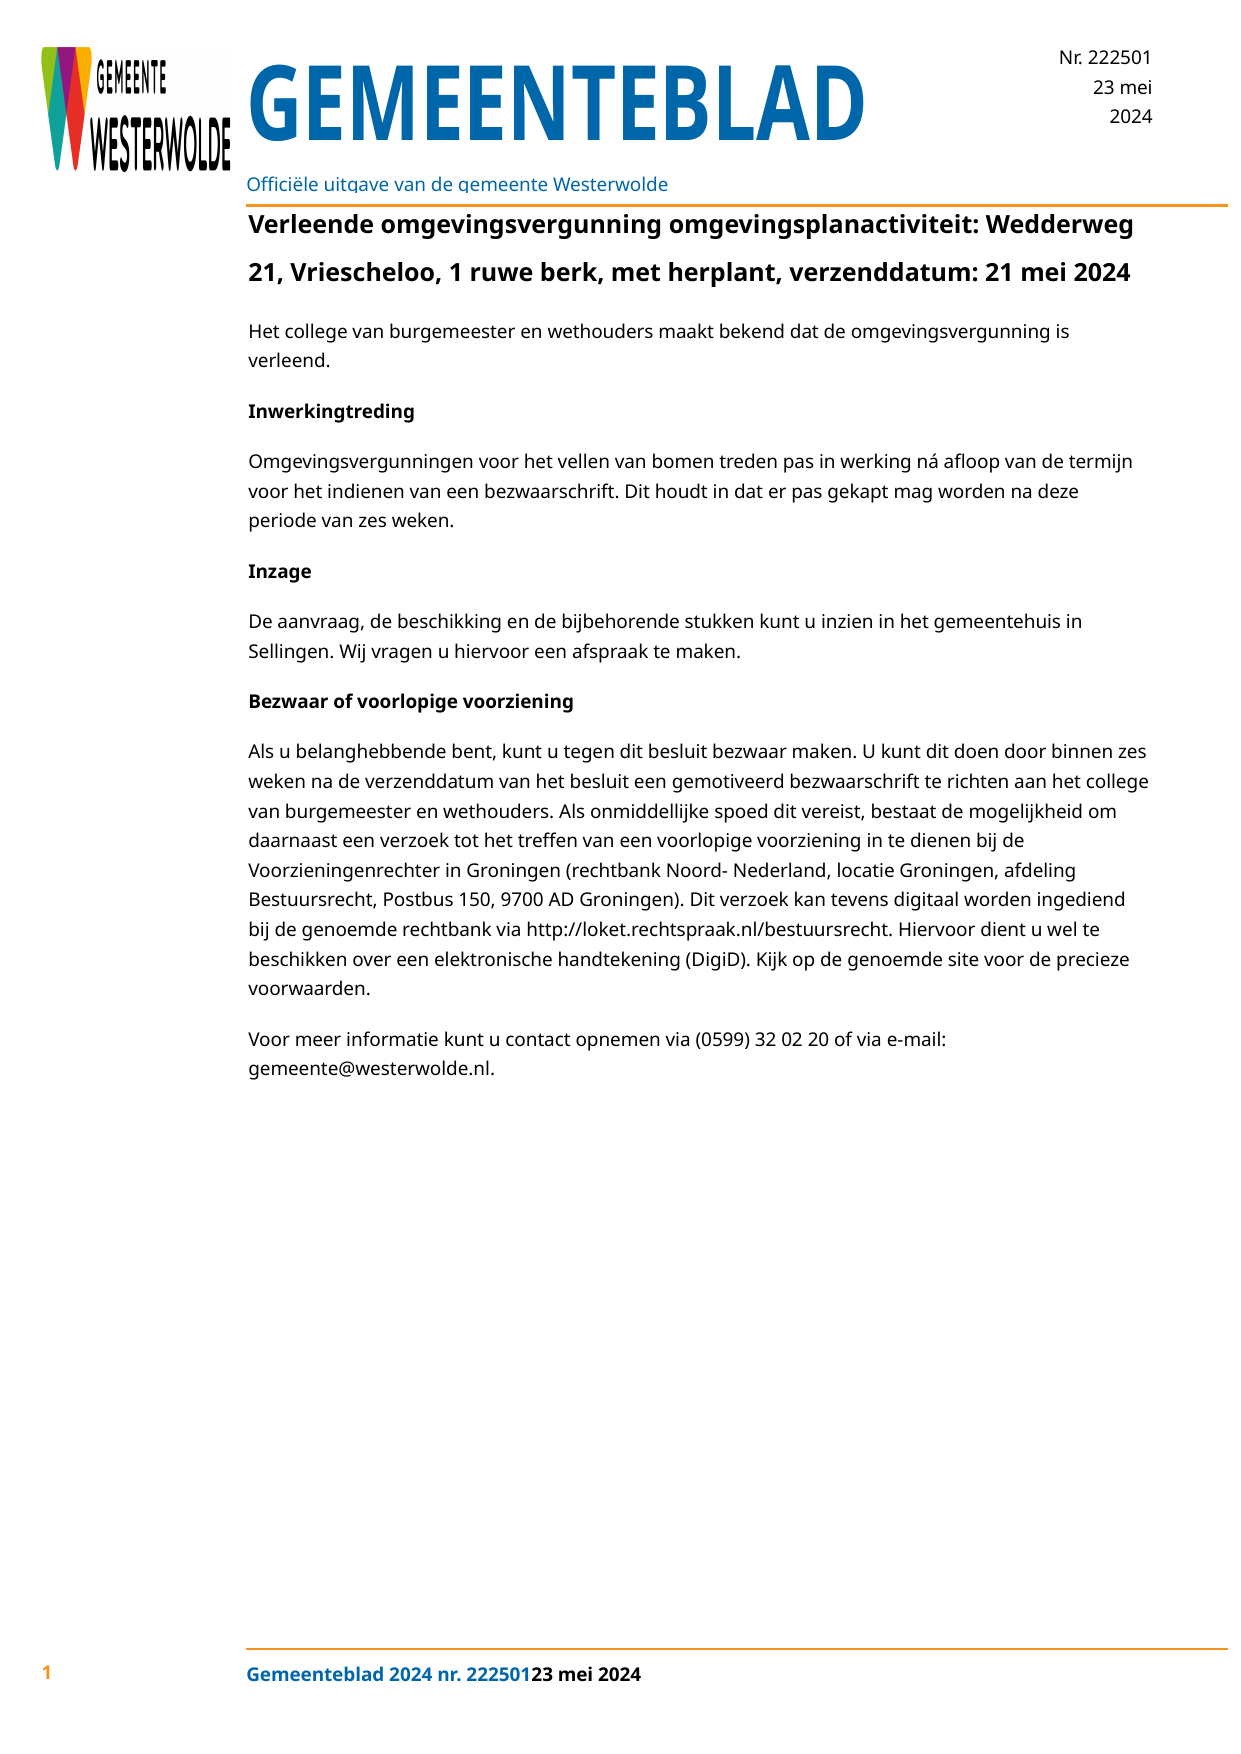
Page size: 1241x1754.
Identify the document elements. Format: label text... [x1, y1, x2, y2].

text Voor meer informatie kunt u contact opnemen via (0599) 32 02 20 of via e-mail: gemeente@westerwolde.nl. [248, 1026, 1152, 1081]
text De aanvraag, de beschikking en de bijbehorende stukken kunt u inzien in het gemeentehuis in Sellingen. Wij vragen u hiervoor een afspraak te maken. [248, 608, 1152, 664]
text Omgevingsvergunningen voor het vellen van bomen treden pas in werking ná afloop van de termijn voor het indienen van een bezwaarschrift. Dit houdt in dat er pas gekapt mag worden na deze periode van zes weken. [248, 448, 1152, 533]
text Verleende omgevingsvergunning omgevingsplanactiviteit: Wedderweg 21, Vriescheloo, 1 ruwe berk, met herplant, verzenddatum: 21 mei 2024 [248, 207, 1152, 288]
text Het college van burgemeester en wethouders maakt bekend dat de omgevingsvergunning is verleend. [248, 318, 1152, 373]
text Als u belanghebbende bent, kunt u tegen dit besluit bezwaar maken. U kunt dit doen door binnen zes weken na de verzenddatum van het besluit een gemotiveerd bezwaarschrift te richten aan het college van burgemeester en wethouders. Als onmiddellijke spoed dit vereist, bestaat de mogelijkheid om daarnaast een verzoek tot het treffen van een voorlopige voorziening in te dienen bij de Voorzieningenrechter in Groningen (rechtbank Noord- Nederland, locatie Groningen, afdeling Bestuursrecht, Postbus 150, 9700 AD Groningen). Dit verzoek kan tevens digitaal worden ingediend bij de genoemde rechtbank via http://loket.rechtspraak.nl/bestuursrecht. Hiervoor dient u wel te beschikken over een elektronische handtekening (DigiD). Kijk op de genoemde site voor de precieze voorwaarden. [248, 739, 1152, 1001]
text Inwerkingtreding [248, 398, 1152, 424]
text Bezwaar of voorlopige voorziening [248, 688, 1152, 714]
text Inzage [248, 558, 1152, 584]
picture [41, 47, 231, 172]
